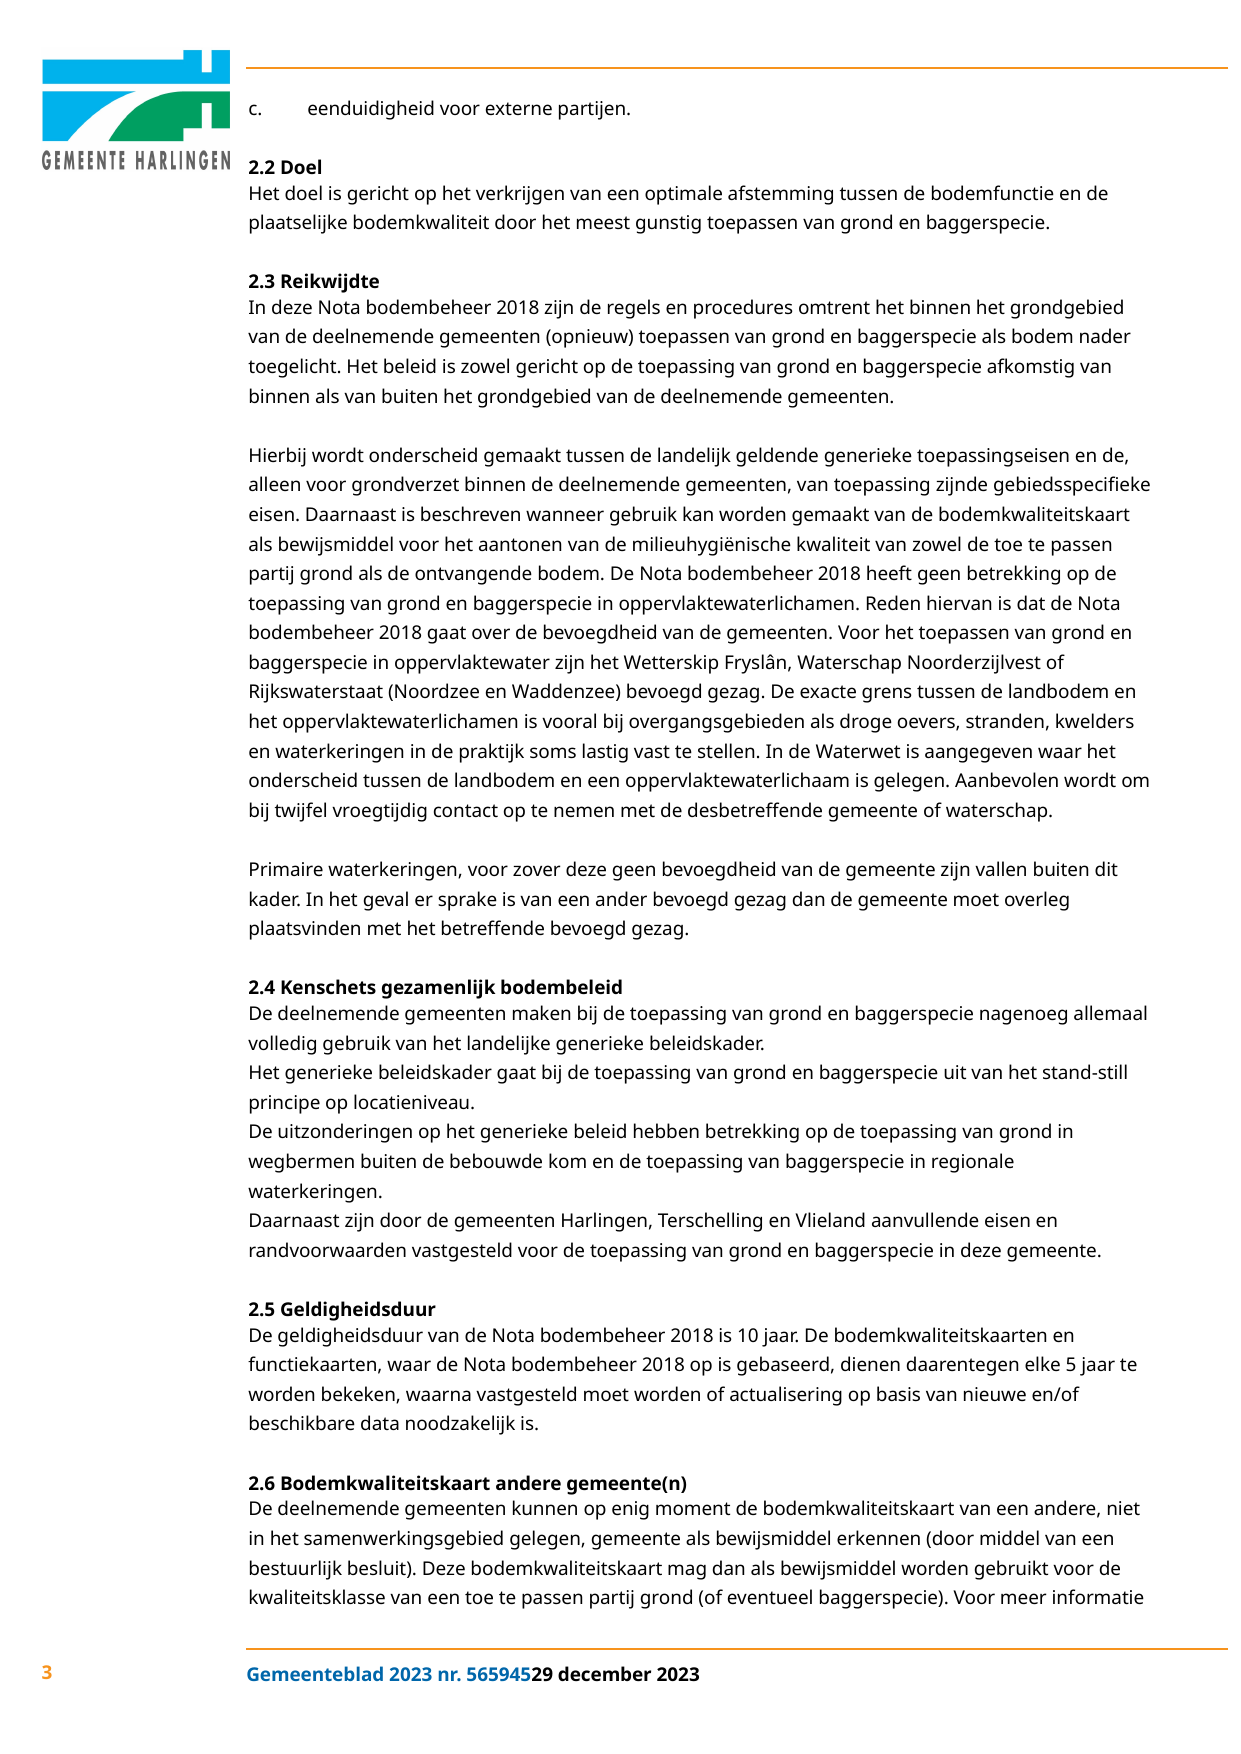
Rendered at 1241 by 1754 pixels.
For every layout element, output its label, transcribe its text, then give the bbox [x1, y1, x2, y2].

list eenduidigheid voor externe partijen. [248, 95, 1152, 121]
text 2.4 Kenschets gezamenlijk bodembeleid [248, 974, 1152, 1000]
text Daarnaast zijn door de gemeenten Harlingen, Terschelling en Vlieland aanvullende eisen en randvoorwaarden vastgesteld voor de toepassing van grond en baggerspecie in deze gemeente. [248, 1207, 1152, 1263]
text 2.3 Reikwijdte [248, 268, 1152, 294]
text 2.5 Geldigheidsduur [248, 1296, 1152, 1322]
text De geldigheidsduur van de Nota bodembeheer 2018 is 10 jaar. De bodemkwaliteitskaarten en functiekaarten, waar de Nota bodembeheer 2018 op is gebaseerd, dienen daarentegen elke 5 jaar te worden bekeken, waarna vastgesteld moet worden of actualisering op basis van nieuwe en/of beschikbare data noodzakelijk is. [248, 1322, 1152, 1436]
text De uitzonderingen op het generieke beleid hebben betrekking op de toepassing van grond in wegbermen buiten de bebouwde kom en de toepassing van baggerspecie in regionale waterkeringen. [248, 1119, 1152, 1203]
text Het generieke beleidskader gaat bij de toepassing van grond en baggerspecie uit van het stand-still principe op locatieniveau. [248, 1059, 1152, 1115]
text 2.2 Doel [248, 154, 1152, 180]
text De deelnemende gemeenten kunnen op enig moment de bodemkwaliteitskaart van een andere, niet in het samenwerkingsgebied gelegen, gemeente als bewijsmiddel erkennen (door middel van een bestuurlijk besluit). Deze bodemkwaliteitskaart mag dan als bewijsmiddel worden gebruikt voor de kwaliteitsklasse van een toe te passen partij grond (of eventueel baggerspecie). Voor meer informatie [248, 1496, 1152, 1610]
text In deze Nota bodembeheer 2018 zijn de regels en procedures omtrent het binnen het grondgebied van de deelnemende gemeenten (opnieuw) toepassen van grond en baggerspecie als bodem nader toegelicht. Het beleid is zowel gericht op de toepassing van grond en baggerspecie afkomstig van binnen als van buiten het grondgebied van de deelnemende gemeenten. [248, 294, 1152, 409]
text Primaire waterkeringen, voor zover deze geen bevoegdheid van de gemeente zijn vallen buiten dit kader. In het geval er sprake is van een ander bevoegd gezag dan de gemeente moet overleg plaatsvinden met het betreffende bevoegd gezag. [248, 856, 1152, 941]
text Het doel is gericht op het verkrijgen van een optimale afstemming tussen de bodemfunctie en de plaatselijke bodemkwaliteit door het meest gunstig toepassen van grond en baggerspecie. [248, 180, 1152, 235]
text De deelnemende gemeenten maken bij de toepassing van grond en baggerspecie nagenoeg allemaal volledig gebruik van het landelijke generieke beleidskader. [248, 1000, 1152, 1056]
text Hierbij wordt onderscheid gemaakt tussen de landelijk geldende generieke toepassingseisen en de, alleen voor grondverzet binnen de deelnemende gemeenten, van toepassing zijnde gebiedsspecifieke eisen. Daarnaast is beschreven wanneer gebruik kan worden gemaakt van de bodemkwaliteitskaart als bewijsmiddel voor het aantonen van de milieuhygiënische kwaliteit van zowel de toe te passen partij grond als de ontvangende bodem. De Nota bodembeheer 2018 heeft geen betrekking op de toepassing van grond en baggerspecie in oppervlaktewaterlichamen. Reden hiervan is dat de Nota bodembeheer 2018 gaat over de bevoegdheid van de gemeenten. Voor het toepassen van grond en baggerspecie in oppervlaktewater zijn het Wetterskip Fryslân, Waterschap Noorderzijlvest of Rijkswaterstaat (Noordzee en Waddenzee) bevoegd gezag. De exacte grens tussen de landbodem en het oppervlaktewaterlichamen is vooral bij overgangsgebieden als droge oevers, stranden, kwelders en waterkeringen in de praktijk soms lastig vast te stellen. In de Waterwet is aangegeven waar het onderscheid tussen de landbodem en een oppervlaktewaterlichaam is gelegen. Aanbevolen wordt om bij twijfel vroegtijdig contact op te nemen met de desbetreffende gemeente of waterschap. [248, 442, 1152, 823]
text 2.6 Bodemkwaliteitskaart andere gemeente(n) [248, 1470, 1152, 1496]
picture [41, 47, 231, 172]
